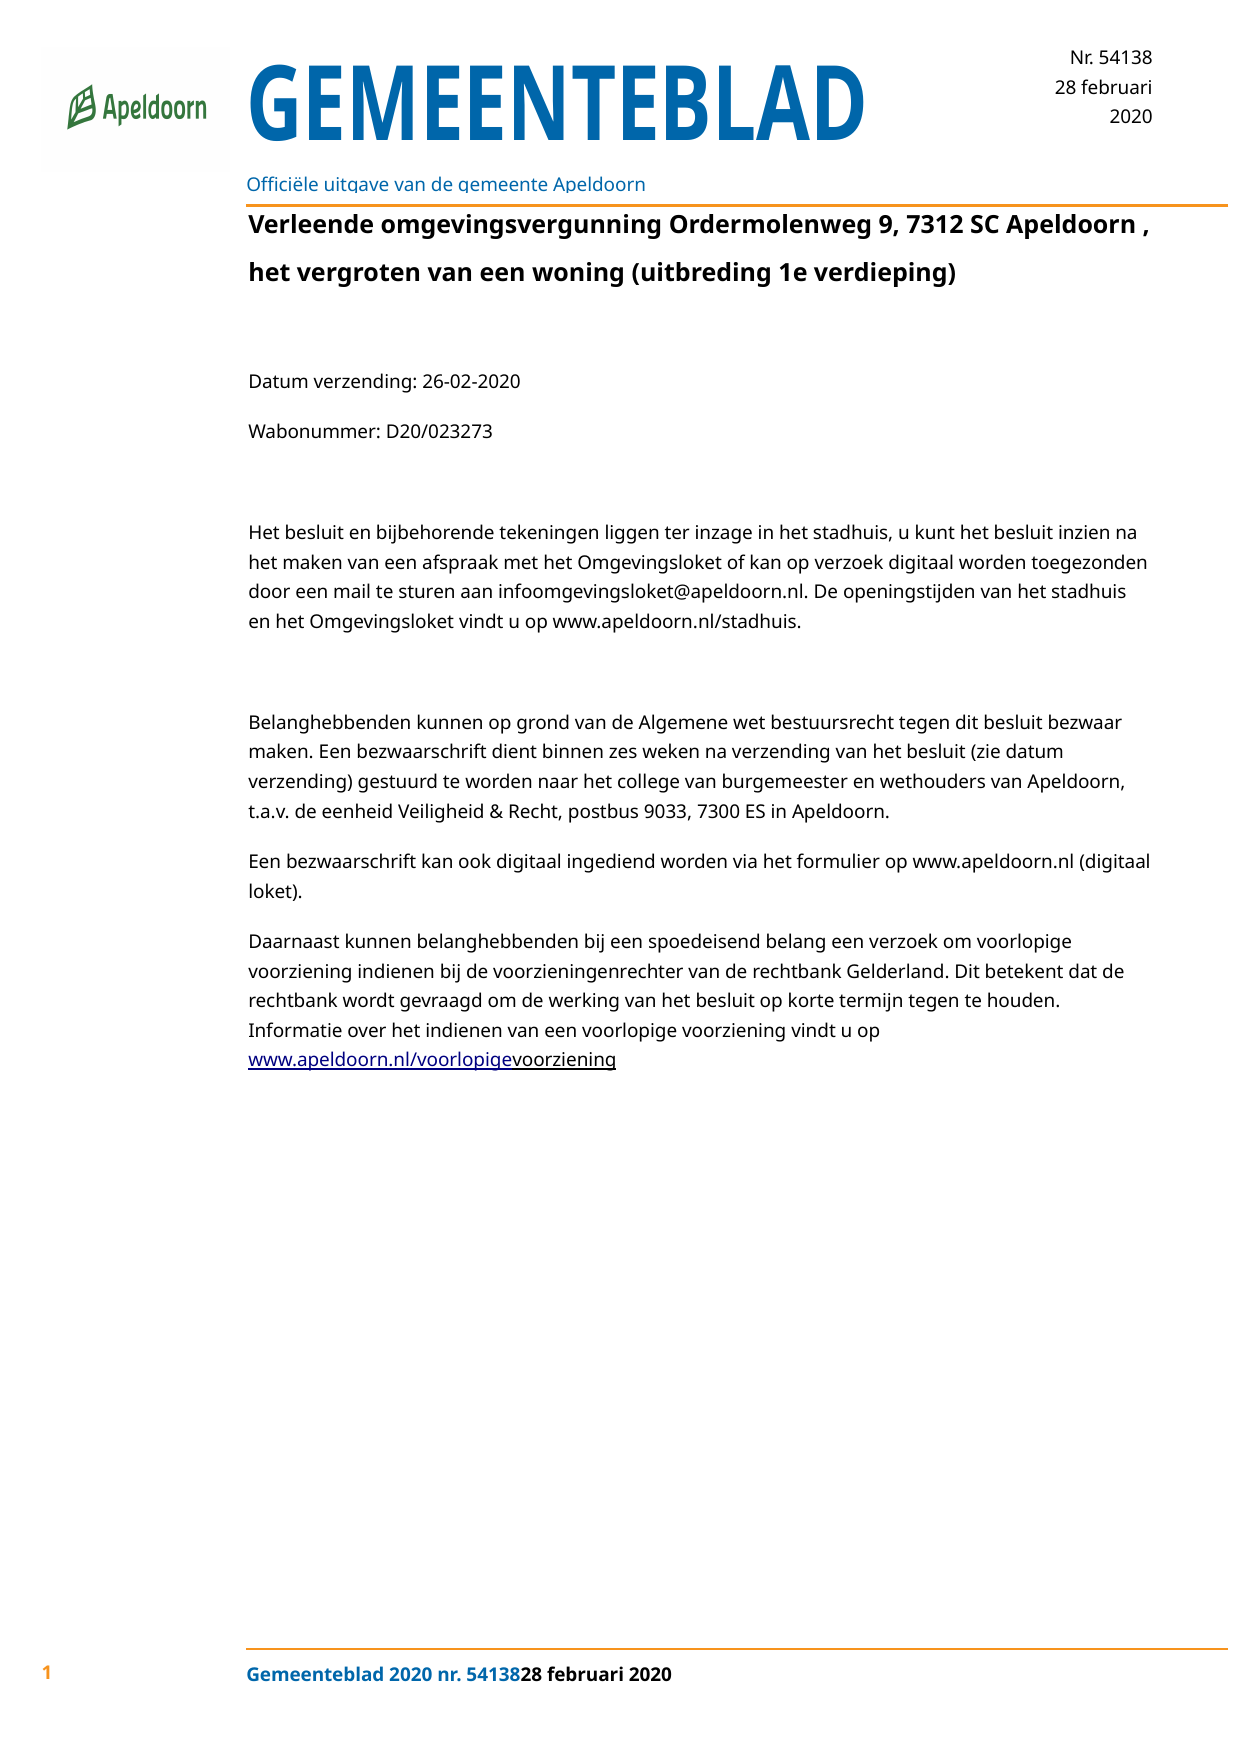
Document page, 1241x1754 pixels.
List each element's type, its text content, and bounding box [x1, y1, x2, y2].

text Wabonummer: D20/023273 [248, 419, 1152, 444]
text Daarnaast kunnen belanghebbenden bij een spoedeisend belang een verzoek om voorlopige voorziening indienen bij de voorzieningenrechter van de rechtbank Gelderland. Dit betekent dat de rechtbank wordt gevraagd om de werking van het besluit op korte termijn tegen te houden. Informatie over het indienen van een voorlopige voorziening vindt u op www.apeldoorn.nl/voorlopigevoorziening [248, 928, 1152, 1072]
text Een bezwaarschrift kan ook digitaal ingediend worden via het formulier op www.apeldoorn.nl (digitaal loket). [248, 848, 1152, 904]
text Datum verzending: 26-02-2020 [248, 368, 1152, 394]
text Verleende omgevingsvergunning Ordermolenweg 9, 7312 SC Apeldoorn , het vergroten van een woning (uitbreding 1e verdieping) [248, 207, 1152, 288]
picture [41, 47, 231, 172]
text Belanghebbenden kunnen op grond van de Algemene wet bestuursrecht tegen dit besluit bezwaar maken. Een bezwaarschrift dient binnen zes weken na verzending van het besluit (zie datum verzending) gestuurd te worden naar het college van burgemeester en wethouders van Apeldoorn, t.a.v. de eenheid Veiligheid & Recht, postbus 9033, 7300 ES in Apeldoorn. [248, 709, 1152, 824]
text Het besluit en bijbehorende tekeningen liggen ter inzage in het stadhuis, u kunt het besluit inzien na het maken van een afspraak met het Omgevingsloket of kan op verzoek digitaal worden toegezonden door een mail te sturen aan infoomgevingsloket@apeldoorn.nl. De openingstijden van het stadhuis en het Omgevingsloket vindt u op www.apeldoorn.nl/stadhuis. [248, 519, 1152, 634]
